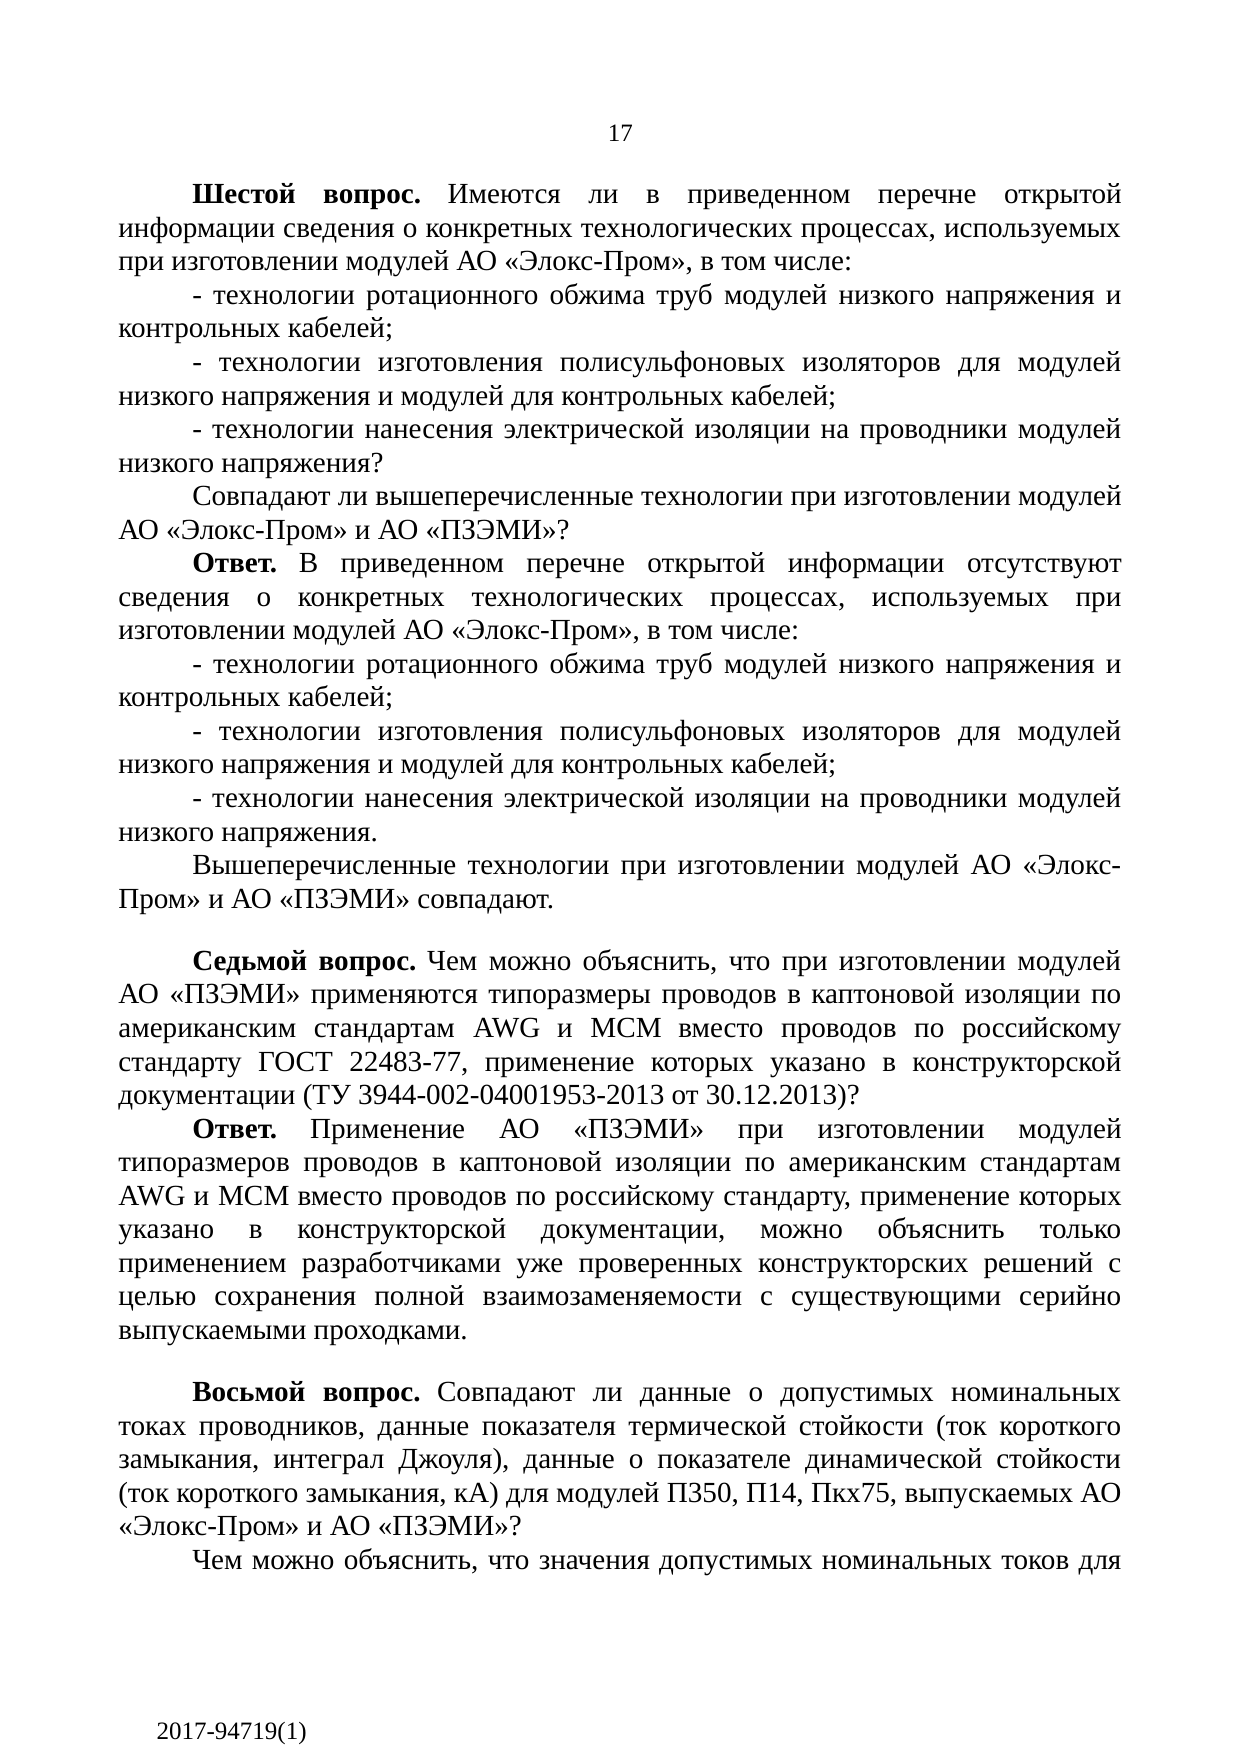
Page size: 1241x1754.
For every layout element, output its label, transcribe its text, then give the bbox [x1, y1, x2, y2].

text Седьмой вопрос. Чем можно объяснить, что при изготовлении модулей АО «ПЗЭМИ» применяются типоразмеры проводов в каптоновой изоляции по американским стандартам AWG и MCM вместо проводов по российскому стандарту ГОСТ 22483-77, применение которых указано в конструкторской документации (ТУ 3944-002-04001953-2013 от 30.12.2013)? [118, 943, 1122, 1111]
text - технологии ротационного обжима труб модулей низкого напряжения и контрольных кабелей; [118, 277, 1122, 344]
text - технологии нанесения электрической изоляции на проводники модулей низкого напряжения. [118, 780, 1122, 847]
text Ответ. Применение АО «ПЗЭМИ» при изготовлении модулей типоразмеров проводов в каптоновой изоляции по американским стандартам AWG и MCM вместо проводов по российскому стандарту, применение которых указано в конструкторской документации, можно объяснить только применением разработчиками уже проверенных конструкторских решений с целью сохранения полной взаимозаменяемости с существующими серийно выпускаемыми проходками. [118, 1111, 1122, 1346]
text Ответ. В приведенном перечне открытой информации отсутствуют сведения о конкретных технологических процессах, используемых при изготовлении модулей АО «Элокс-Пром», в том числе: [118, 545, 1122, 646]
text Вышеперечисленные технологии при изготовлении модулей АО «Элокс-Пром» и АО «ПЗЭМИ» совпадают. [118, 847, 1122, 914]
text - технологии изготовления полисульфоновых изоляторов для модулей низкого напряжения и модулей для контрольных кабелей; [118, 344, 1122, 411]
text - технологии нанесения электрической изоляции на проводники модулей низкого напряжения? [118, 411, 1122, 478]
text Чем можно объяснить, что значения допустимых номинальных токов для [118, 1542, 1122, 1576]
text - технологии ротационного обжима труб модулей низкого напряжения и контрольных кабелей; [118, 646, 1122, 713]
text - технологии изготовления полисульфоновых изоляторов для модулей низкого напряжения и модулей для контрольных кабелей; [118, 713, 1122, 780]
text Шестой вопрос. Имеются ли в приведенном перечне открытой информации сведения о конкретных технологических процессах, используемых при изготовлении модулей АО «Элокс-Пром», в том числе: [118, 176, 1122, 277]
text Восьмой вопрос. Совпадают ли данные о допустимых номинальных токах проводников, данные показателя термической стойкости (ток короткого замыкания, интеграл Джоуля), данные о показателе динамической стойкости (ток короткого замыкания, кА) для модулей П350, П14, Пкх75, выпускаемых АО «Элокс-Пром» и АО «ПЗЭМИ»? [118, 1374, 1122, 1542]
text Совпадают ли вышеперечисленные технологии при изготовлении модулей АО «Элокс-Пром» и АО «ПЗЭМИ»? [118, 478, 1122, 545]
